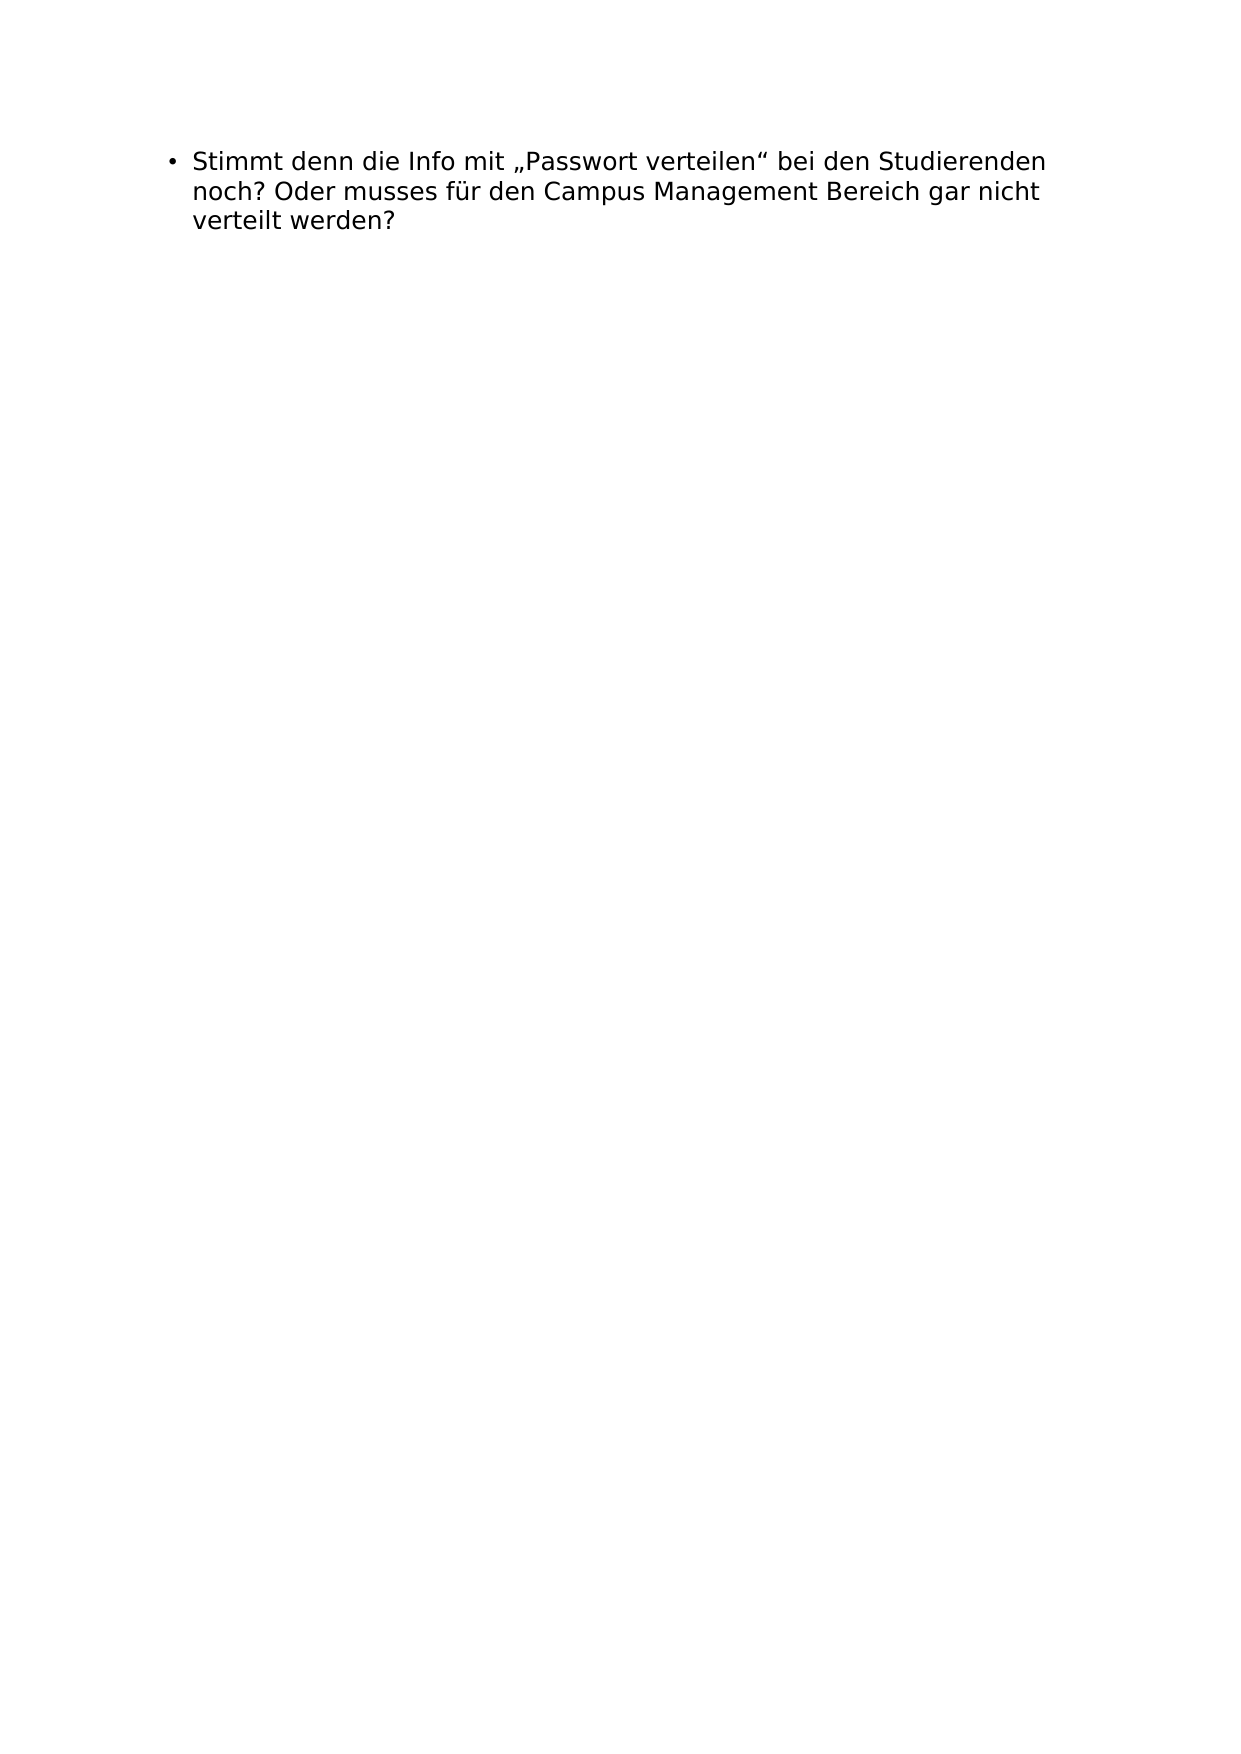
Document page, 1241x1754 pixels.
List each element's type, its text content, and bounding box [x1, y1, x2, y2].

list Stimmt denn die Info mit „Passwort verteilen“ bei den Studierenden noch? Oder musses für den Campus Management Bereich gar nicht verteilt werden? [177, 148, 1122, 235]
